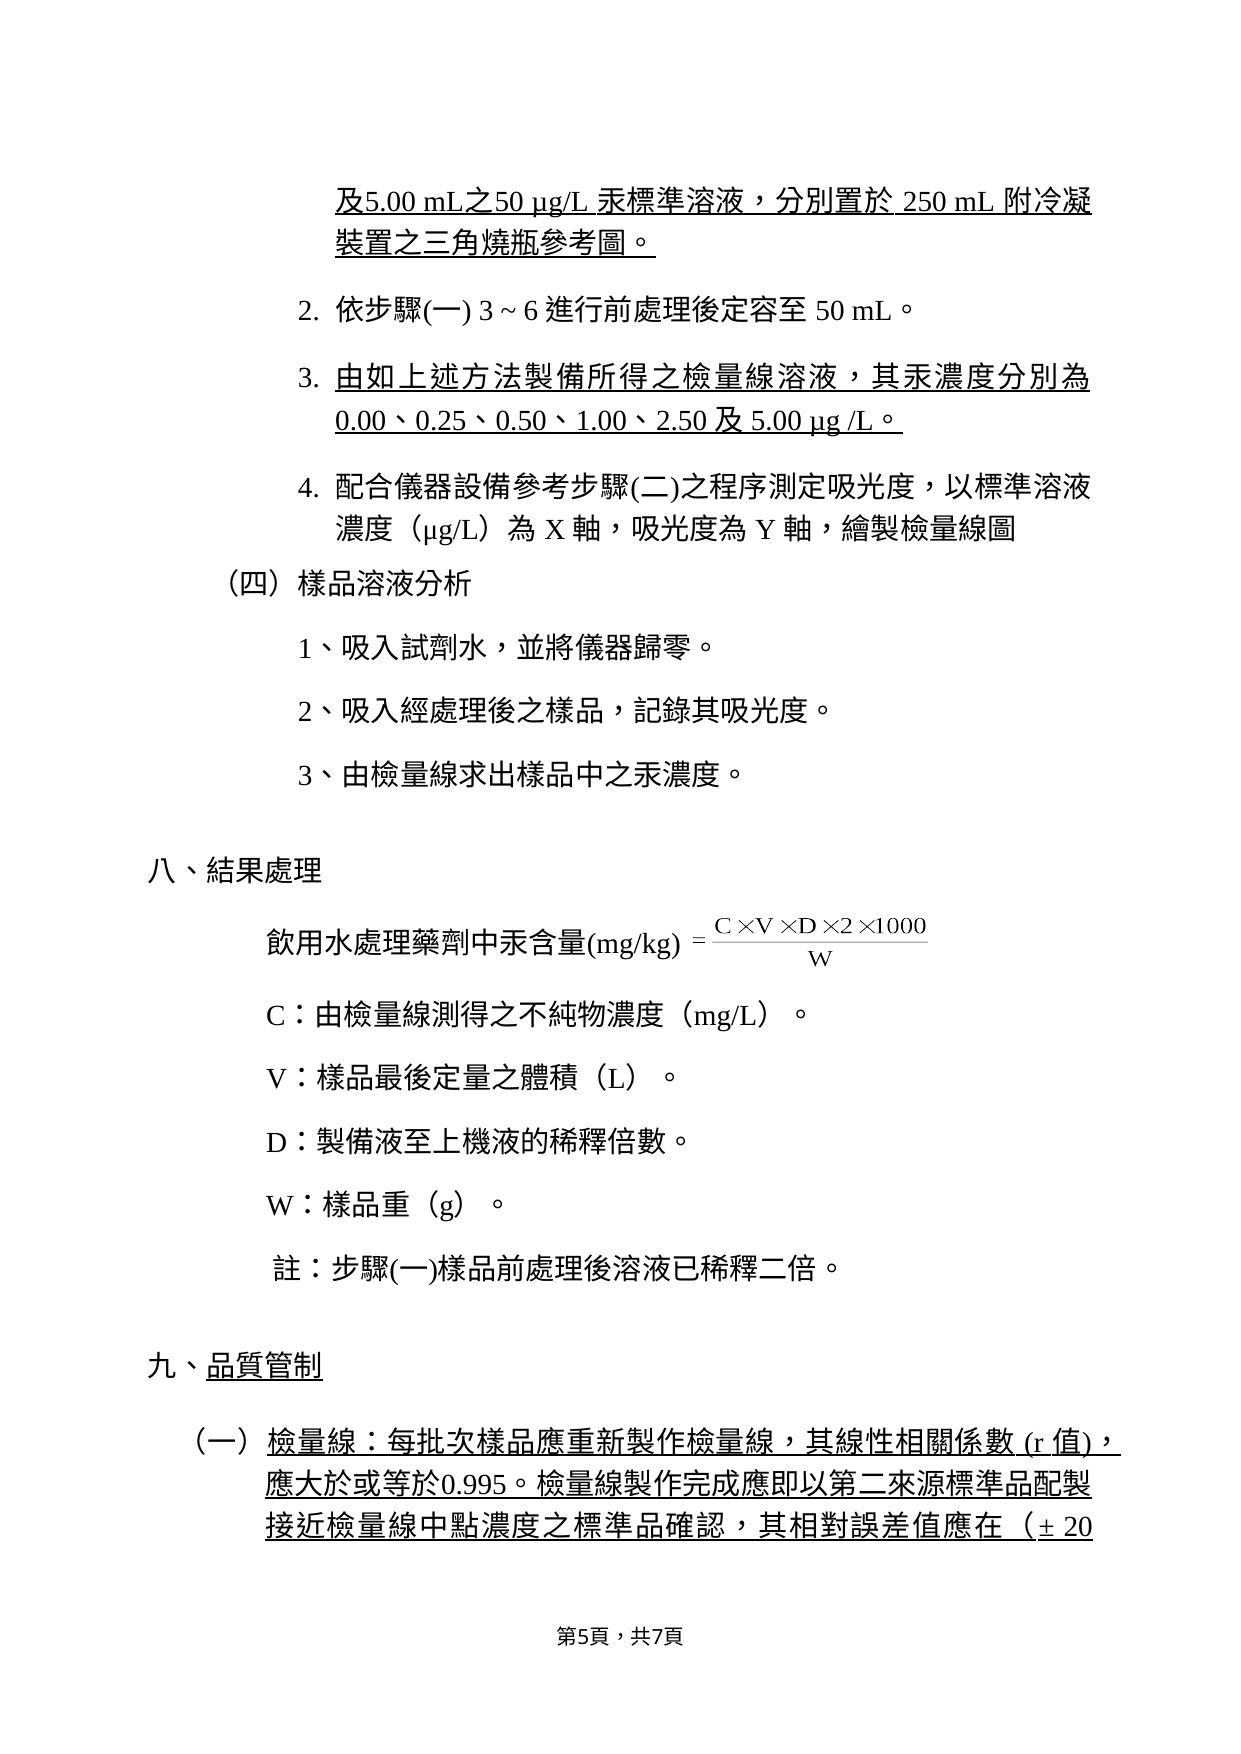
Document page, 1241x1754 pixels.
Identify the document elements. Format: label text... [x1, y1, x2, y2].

text （一）檢量線：每批次樣品應重新製作檢量線，其線性相關係數 (r 值)，應大於或等於0.995。檢量線製作完成應即以第二來源標準品配製接近檢量線中點濃度之標準品確認，其相對誤差值應在（± 20 %）以內。 [177, 1418, 1092, 1545]
text V：樣品最後定量之體積（L）。 [207, 1055, 1092, 1097]
text W：樣品重（g）。 [207, 1182, 1092, 1224]
text 1、吸入試劑水，並將儀器歸零。 [298, 624, 1092, 666]
text 註：步驟(一)樣品前處理後溶液已稀釋二倍。 [148, 1245, 1092, 1288]
text 2、吸入經處理後之樣品，記錄其吸光度。 [298, 688, 1092, 730]
text D：製備液至上機液的稀釋倍數。 [207, 1118, 1092, 1161]
list 由如上述方法製備所得之檢量線溶液，其汞濃度分別為0.00、0.25、0.50、1.00、2.50 及 5.00 µg /L。 [298, 354, 1092, 439]
list 配合儀器設備參考步驟(二)之程序測定吸光度，以標準溶液濃度（μg/L）為 X 軸，吸光度為 Y 軸，繪製檢量線圖 [298, 464, 1092, 548]
text 九、品質管制 [148, 1342, 1092, 1384]
text 八、結果處理 [148, 848, 1092, 890]
text C：由檢量線測得之不純物濃度（mg/L）。 [207, 992, 1092, 1034]
text 飲用水處理藥劑中汞含量(mg/kg) [266, 911, 1092, 970]
text 3、由檢量線求出樣品中之汞濃度。 [298, 751, 1092, 793]
list 及5.00 mL之50 µg/L 汞標準溶液，分別置於 250 mL 附冷凝裝置之三角燒瓶參考圖。 [298, 177, 1092, 262]
list 依步驟(一) 3 ~ 6 進行前處理後定容至 50 mL。 [298, 287, 1092, 329]
text （四）樣品溶液分析 [210, 561, 1092, 603]
